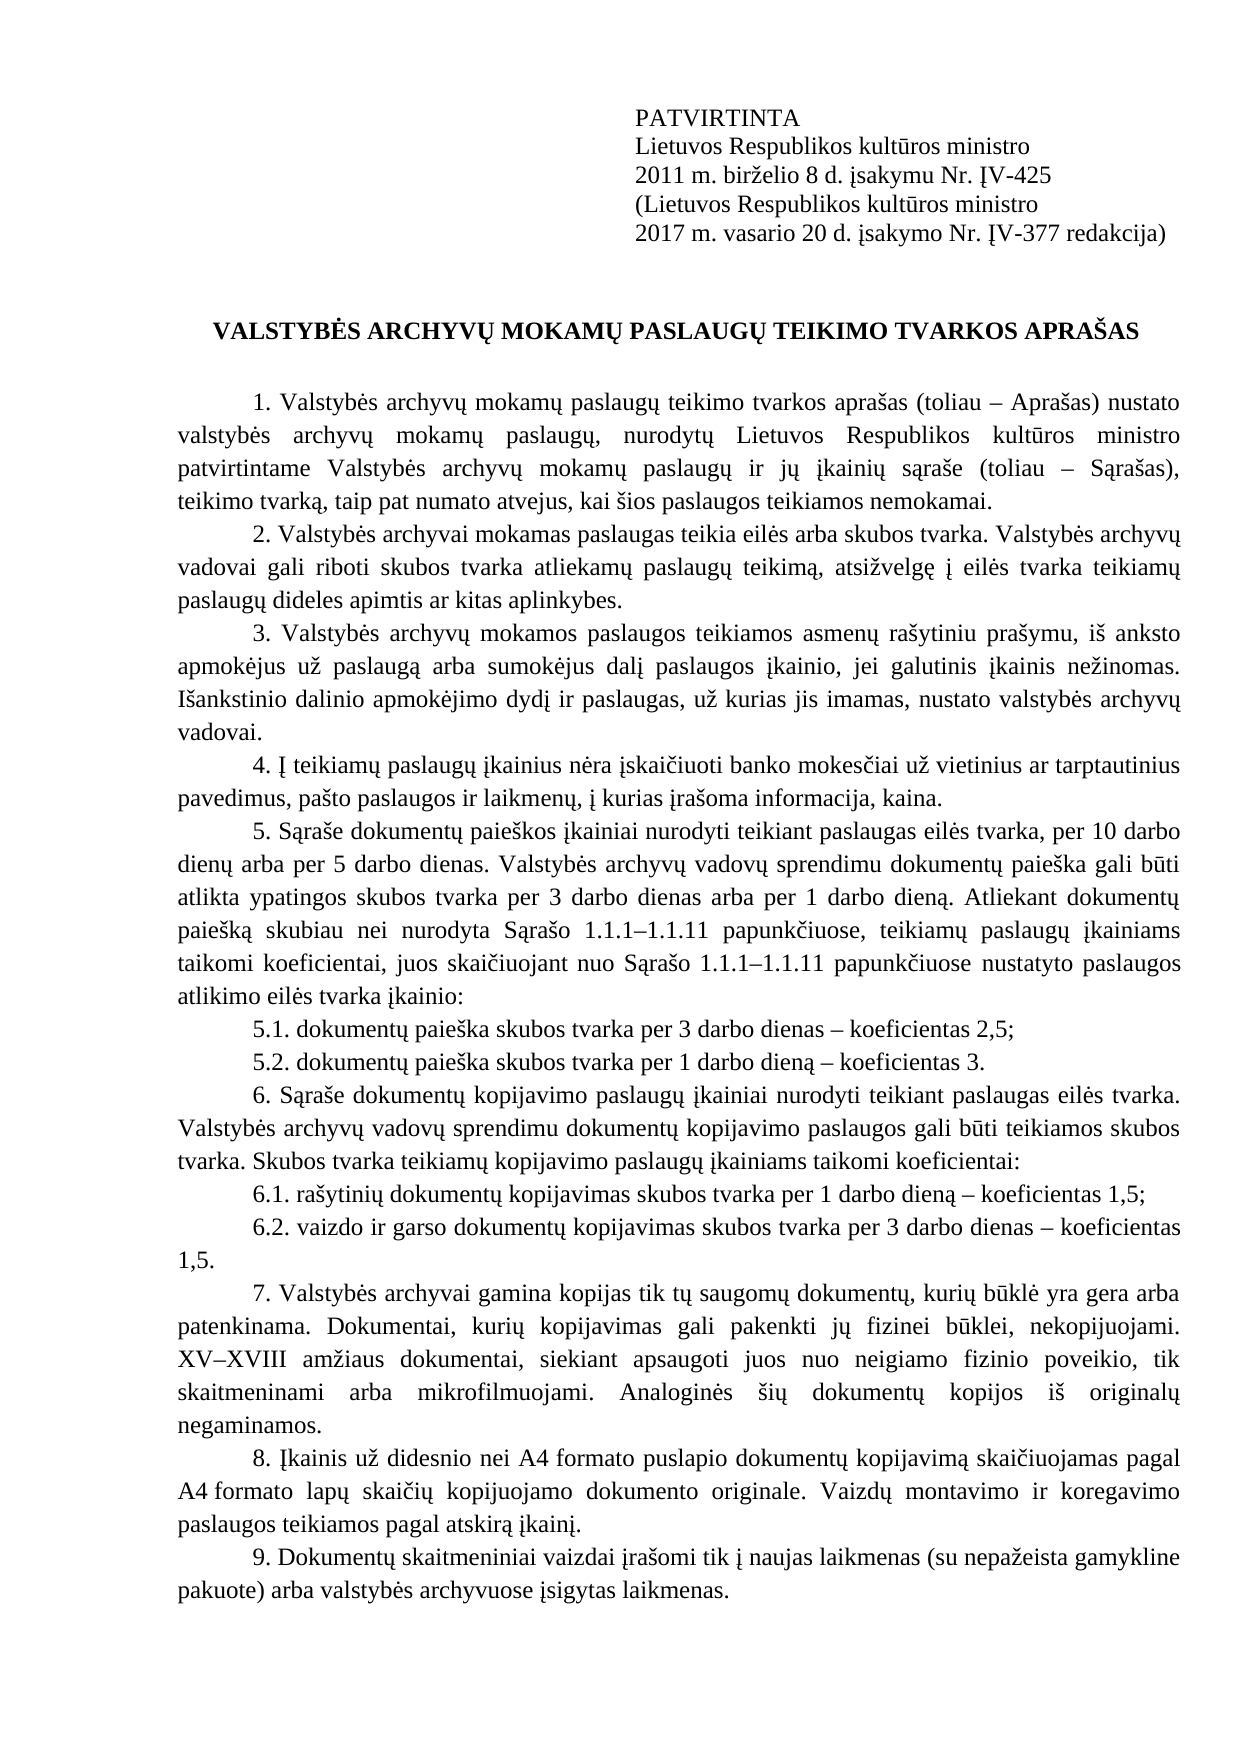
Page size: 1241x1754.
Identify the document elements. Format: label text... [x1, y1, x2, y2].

text (Lietuvos Respublikos kultūros ministro [177, 189, 1181, 218]
text 7. Valstybės archyvai gamina kopijas tik tų saugomų dokumentų, kurių būklė yra gera arba patenkinama. Dokumentai, kurių kopijavimas gali pakenkti jų fizinei būklei, nekopijuojami. XV–XVIII amžiaus dokumentai, siekiant apsaugoti juos nuo neigiamo fizinio poveikio, tik skaitmeninami arba mikrofilmuojami. Analoginės šių dokumentų kopijos iš originalų negaminamos. [177, 1278, 1181, 1439]
text VALSTYBĖS ARCHYVŲ MOKAMŲ PASLAUGŲ TEIKIMO TVARKOS APRAŠAS [177, 316, 1181, 345]
text 6. Sąraše dokumentų kopijavimo paslaugų įkainiai nurodyti teikiant paslaugas eilės tvarka. Valstybės archyvų vadovų sprendimu dokumentų kopijavimo paslaugos gali būti teikiamos skubos tvarka. Skubos tvarka teikiamų kopijavimo paslaugų įkainiams taikomi koeficientai: [177, 1080, 1181, 1175]
text 6.1. rašytinių dokumentų kopijavimas skubos tvarka per 1 darbo dieną – koeficientas 1,5; [177, 1179, 1181, 1208]
text 8. Įkainis už didesnio nei A4 formato puslapio dokumentų kopijavimą skaičiuojamas pagal A4 formato lapų skaičių kopijuojamo dokumento originale. Vaizdų montavimo ir koregavimo paslaugos teikiamos pagal atskirą įkainį. [177, 1443, 1181, 1538]
text 1. Valstybės archyvų mokamų paslaugų teikimo tvarkos aprašas (toliau – Aprašas) nustato valstybės archyvų mokamų paslaugų, nurodytų Lietuvos Respublikos kultūros ministro patvirtintame Valstybės archyvų mokamų paslaugų ir jų įkainių sąraše (toliau – Sąrašas), teikimo tvarką, taip pat numato atvejus, kai šios paslaugos teikiamos nemokamai. [177, 387, 1181, 514]
text 2011 m. birželio 8 d. įsakymu Nr. ĮV-425 [177, 160, 1181, 189]
text 3. Valstybės archyvų mokamos paslaugos teikiamos asmenų rašytiniu prašymu, iš anksto apmokėjus už paslaugą arba sumokėjus dalį paslaugos įkainio, jei galutinis įkainis nežinomas. Išankstinio dalinio apmokėjimo dydį ir paslaugas, už kurias jis imamas, nustato valstybės archyvų vadovai. [177, 618, 1181, 746]
text Lietuvos Respublikos kultūros ministro [177, 131, 1181, 160]
text 2017 m. vasario 20 d. įsakymo Nr. ĮV-377 redakcija) [177, 218, 1181, 246]
text PATVIRTINTA [177, 103, 1181, 131]
text 2. Valstybės archyvai mokamas paslaugas teikia eilės arba skubos tvarka. Valstybės archyvų vadovai gali riboti skubos tvarka atliekamų paslaugų teikimą, atsižvelgę į eilės tvarka teikiamų paslaugų dideles apimtis ar kitas aplinkybes. [177, 519, 1181, 613]
text 5.1. dokumentų paieška skubos tvarka per 3 darbo dienas – koeficientas 2,5; [177, 1014, 1181, 1043]
text 9. Dokumentų skaitmeniniai vaizdai įrašomi tik į naujas laikmenas (su nepažeista gamykline pakuote) arba valstybės archyvuose įsigytas laikmenas. [177, 1542, 1181, 1604]
text 5. Sąraše dokumentų paieškos įkainiai nurodyti teikiant paslaugas eilės tvarka, per 10 darbo dienų arba per 5 darbo dienas. Valstybės archyvų vadovų sprendimu dokumentų paieška gali būti atlikta ypatingos skubos tvarka per 3 darbo dienas arba per 1 darbo dieną. Atliekant dokumentų paiešką skubiau nei nurodyta Sąrašo 1.1.1–1.1.11 papunkčiuose, teikiamų paslaugų įkainiams taikomi koeficientai, juos skaičiuojant nuo Sąrašo 1.1.1–1.1.11 papunkčiuose nustatyto paslaugos atlikimo eilės tvarka įkainio: [177, 816, 1181, 1010]
text 5.2. dokumentų paieška skubos tvarka per 1 darbo dieną – koeficientas 3. [177, 1047, 1181, 1076]
text 6.2. vaizdo ir garso dokumentų kopijavimas skubos tvarka per 3 darbo dienas – koeficientas 1,5. [177, 1212, 1181, 1274]
text 4. Į teikiamų paslaugų įkainius nėra įskaičiuoti banko mokesčiai už vietinius ar tarptautinius pavedimus, pašto paslaugos ir laikmenų, į kurias įrašoma informacija, kaina. [177, 750, 1181, 812]
